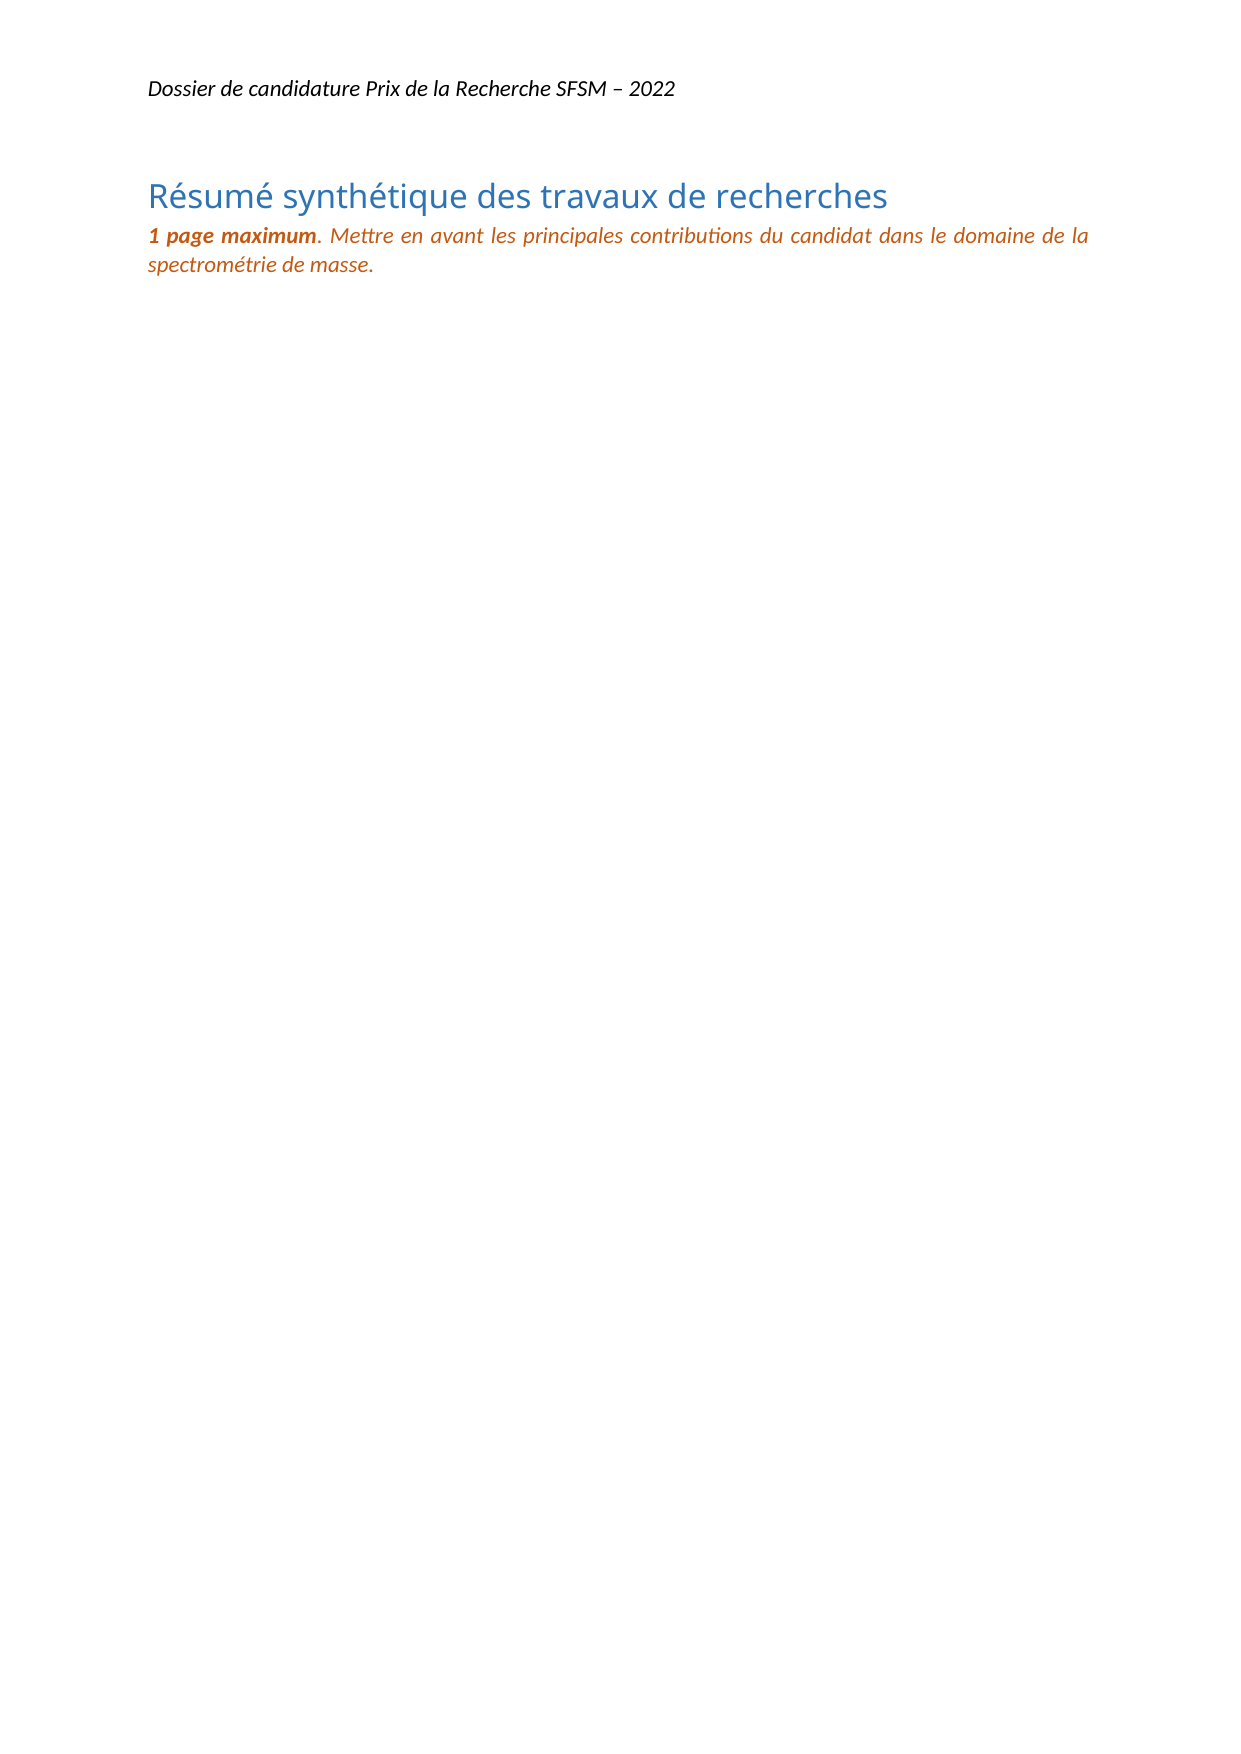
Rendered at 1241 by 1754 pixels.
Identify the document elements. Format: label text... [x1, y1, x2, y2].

text 1 page maximum. Mettre en avant les principales contributions du candidat dans le domaine de la spectrométrie de masse. [148, 221, 1092, 278]
subtitle Résumé synthétique des travaux de recherches [148, 173, 1092, 218]
